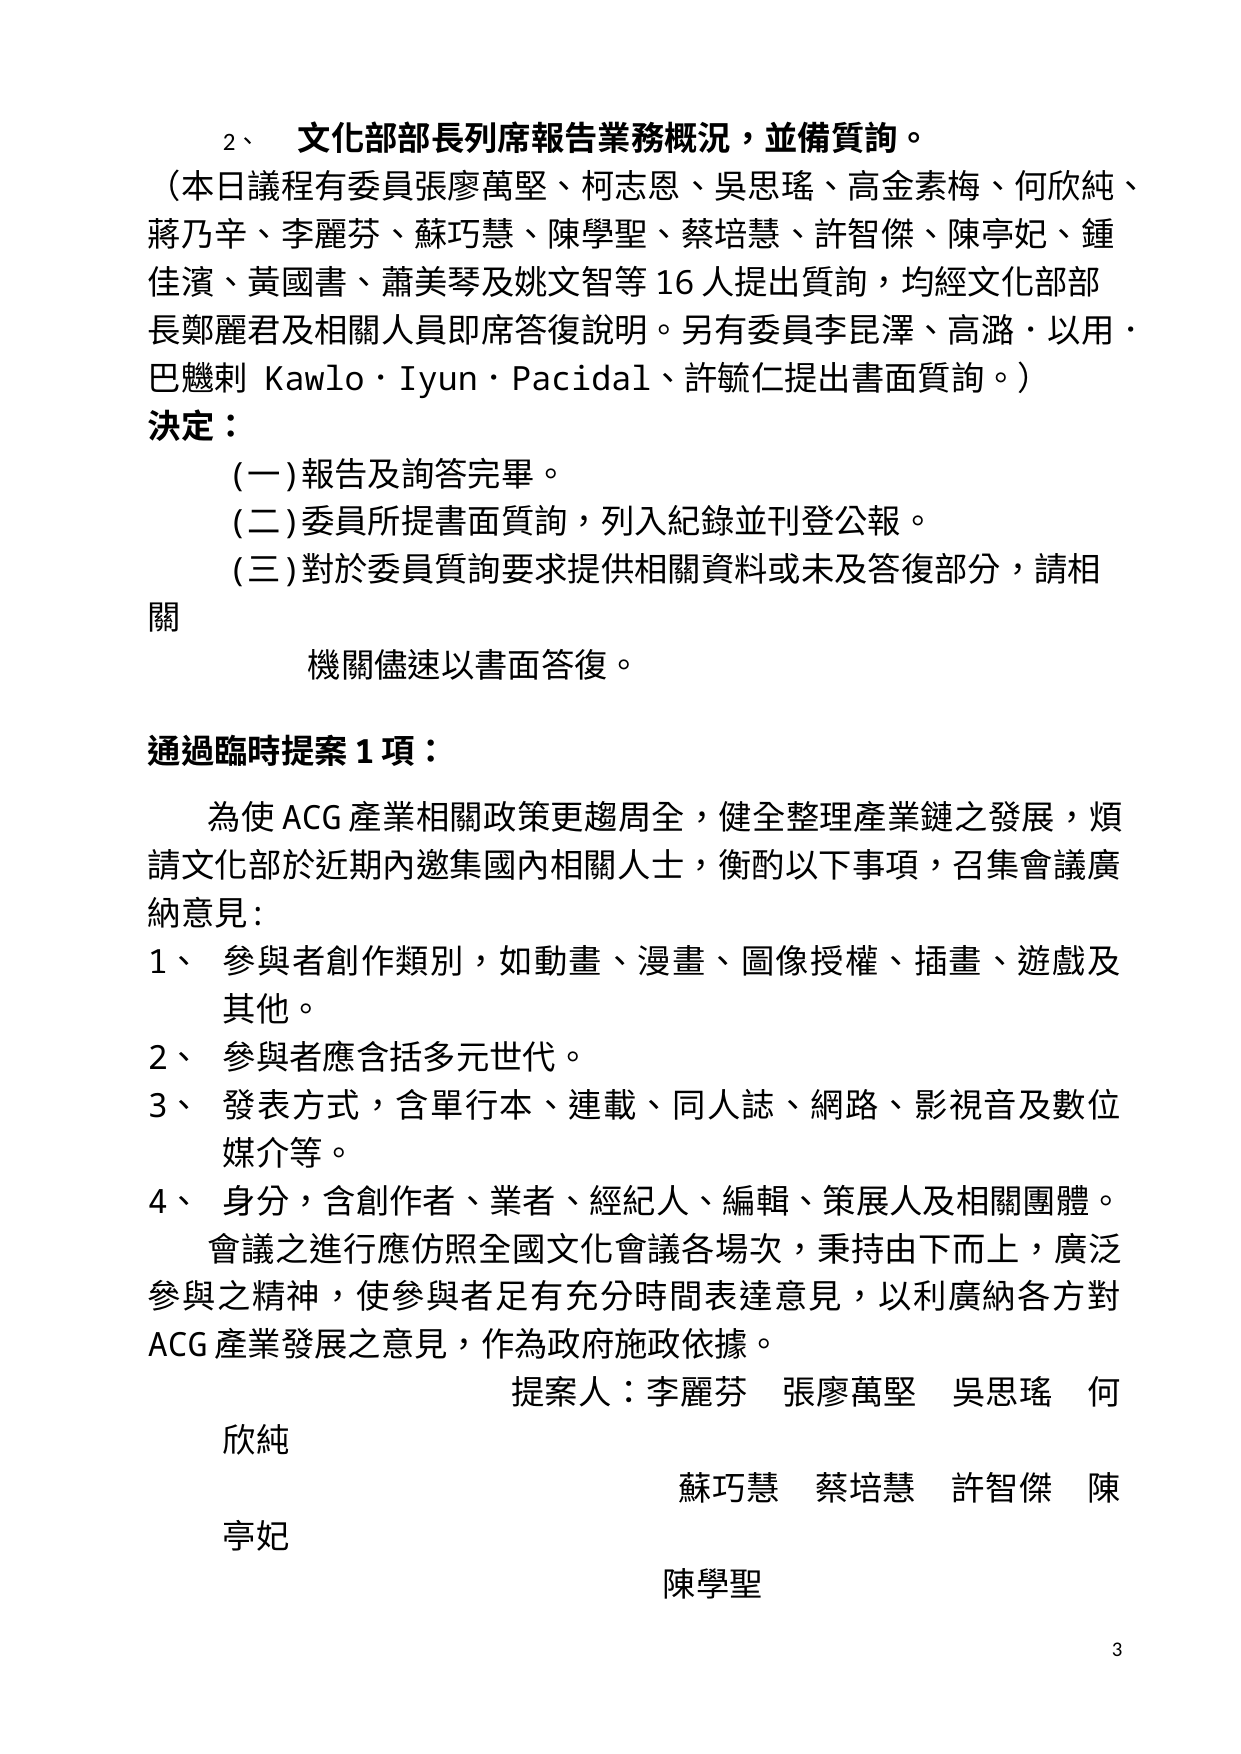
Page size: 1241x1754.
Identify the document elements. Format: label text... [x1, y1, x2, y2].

text 為使ACG產業相關政策更趨周全，健全整理產業鏈之發展，煩請文化部於近期內邀集國內相關人士，衡酌以下事項，召集會議廣納意見: [148, 791, 1122, 935]
text (一)報告及詢答完畢。 [148, 448, 1122, 496]
list 身分，含創作者、業者、經紀人、編輯、策展人及相關團體。 [148, 1175, 1122, 1223]
text 會議之進行應仿照全國文化會議各場次，秉持由下而上，廣泛參與之精神，使參與者足有充分時間表達意見，以利廣納各方對ACG產業發展之意見，作為政府施政依據。 [148, 1223, 1122, 1366]
list 文化部部長列席報告業務概況，並備質詢。 [223, 112, 1122, 160]
text （本日議程有委員張廖萬堅、柯志恩、吳思瑤、高金素梅、何欣純、 [148, 160, 1122, 208]
text 陳學聖 [223, 1558, 1122, 1606]
text 決定： [148, 400, 1122, 448]
text 提案人：李麗芬 張廖萬堅 吳思瑤 何欣純 [223, 1366, 1122, 1462]
text (三)對於委員質詢要求提供相關資料或未及答復部分，請相關 [148, 543, 1122, 639]
text 機關儘速以書面答復。 [148, 639, 1122, 687]
text 蘇巧慧 蔡培慧 許智傑 陳亭妃 [223, 1462, 1122, 1558]
text 通過臨時提案1項： [148, 725, 1122, 773]
text (二)委員所提書面質詢，列入紀錄並刊登公報。 [148, 496, 1122, 543]
list 發表方式，含單行本、連載、同人誌、網路、影視音及數位媒介等。 [148, 1079, 1122, 1175]
text 蔣乃辛、李麗芬、蘇巧慧、陳學聖、蔡培慧、許智傑、陳亭妃、鍾佳濱、黃國書、蕭美琴及姚文智等16人提出質詢，均經文化部部長鄭麗君及相關人員即席答復說明。另有委員李昆澤、高潞．以用．巴魕剌 Kawlo．Iyun．Pacidal、許毓仁提出書面質詢。） [148, 208, 1122, 400]
list 參與者應含括多元世代。 [148, 1031, 1122, 1079]
list 參與者創作類別，如動畫、漫畫、圖像授權、插畫、遊戲及其他。 [148, 935, 1122, 1031]
